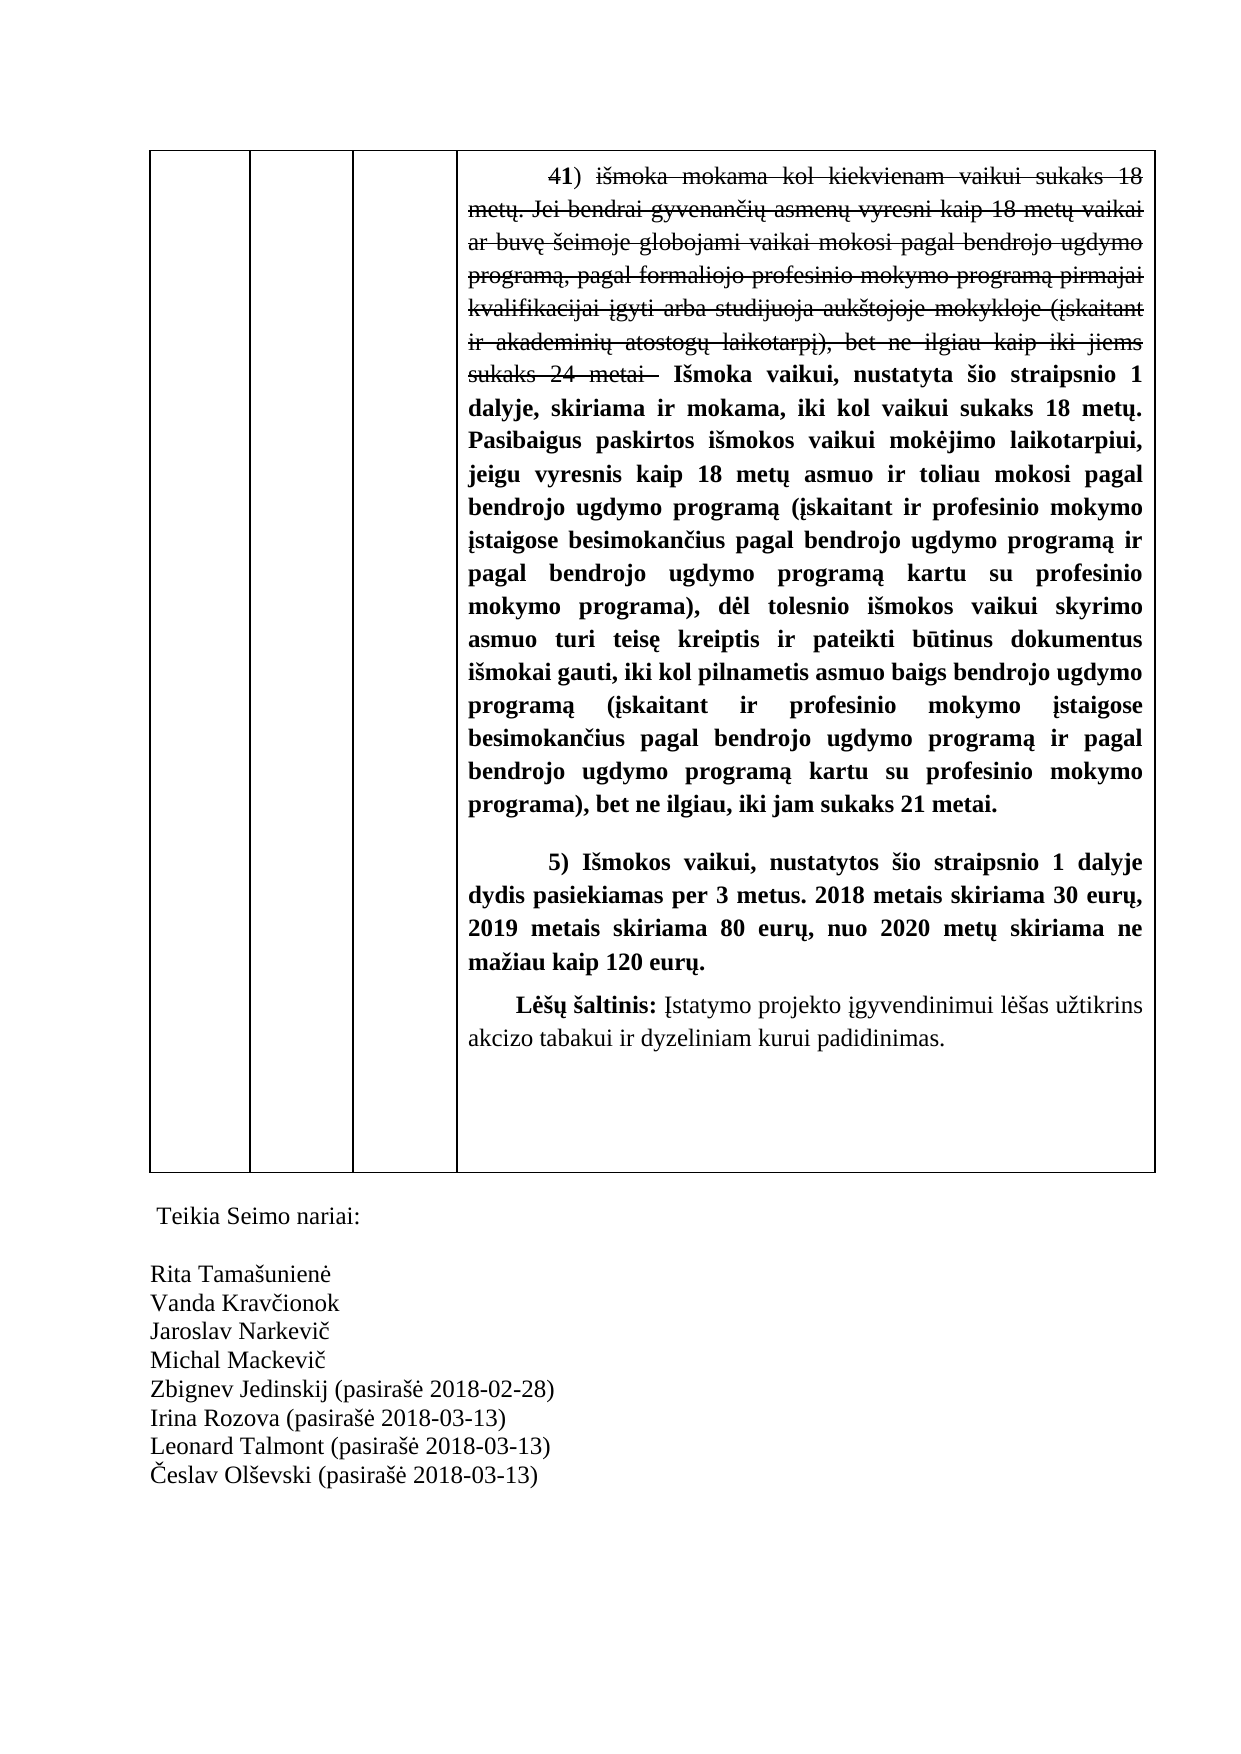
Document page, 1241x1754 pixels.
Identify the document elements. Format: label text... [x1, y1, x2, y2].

text Zbignev Jedinskij (pasirašė 2018-02-28) [150, 1374, 1090, 1403]
table_cell 41) išmoka mokama kol kiekvienam vaikui sukaks 18 metų. Jei bendrai gyvenančių asmenų vyresni kaip 18 metų vaikai ar buvę šeimoje globojami vaikai mokosi pagal bendrojo ugdymo programą, pagal formaliojo profesinio mokymo programą pirmajai kvalifikacijai įgyti arba studijuoja aukštojoje mokykloje (įskaitant ir akademinių atostogų laikotarpį), bet ne ilgiau kaip iki jiems sukaks 24 metai Išmoka vaikui, nustatyta šio straipsnio 1 dalyje, skiriama ir mokama, iki kol vaikui sukaks 18 metų. Pasibaigus paskirtos išmokos vaikui mokėjimo laikotarpiui, jeigu vyresnis kaip 18 metų asmuo ir toliau mokosi pagal bendrojo ugdymo programą (įskaitant ir profesinio mokymo įstaigose besimokančius pagal bendrojo ugdymo programą ir pagal bendrojo ugdymo programą kartu su profesinio mokymo programa), dėl tolesnio išmokos vaikui skyrimo asmuo turi teisę kreiptis ir pateikti būtinus dokumentus išmokai gauti, iki kol pilnametis asmuo baigs bendrojo ugdymo programą (įskaitant ir profesinio mokymo įstaigose besimokančius pagal bendrojo ugdymo programą ir pagal bendrojo ugdymo programą kartu su profesinio mokymo programa), bet ne ilgiau, iki jam sukaks 21 metai. 5) Išmokos vaikui, nustatytos šio straipsnio 1 dalyje dydis pasiekiamas per 3 metus. 2018 metais skiriama 30 eurų, 2019 metais skiriama 80 eurų, nuo 2020 metų skiriama ne mažiau kaip 120 eurų. Lėšų šaltinis: Įstatymo projekto įgyvendinimui lėšas užtikrins akcizo tabakui ir dyzeliniam kurui padidinimas. [458, 151, 1154, 1172]
table_cell [151, 151, 249, 1172]
text Česlav Olševski (pasirašė 2018-03-13) [150, 1460, 1090, 1489]
text Michal Mackevič [150, 1345, 1090, 1374]
text Teikia Seimo nariai: [150, 1201, 1090, 1230]
text Vanda Kravčionok [150, 1288, 1090, 1316]
text Irina Rozova (pasirašė 2018-03-13) [150, 1403, 1090, 1431]
text Jaroslav Narkevič [150, 1316, 1090, 1345]
text Rita Tamašunienė [150, 1259, 1090, 1288]
table_cell [251, 151, 352, 1172]
table_cell [354, 151, 456, 1172]
text Leonard Talmont (pasirašė 2018-03-13) [150, 1431, 1090, 1460]
